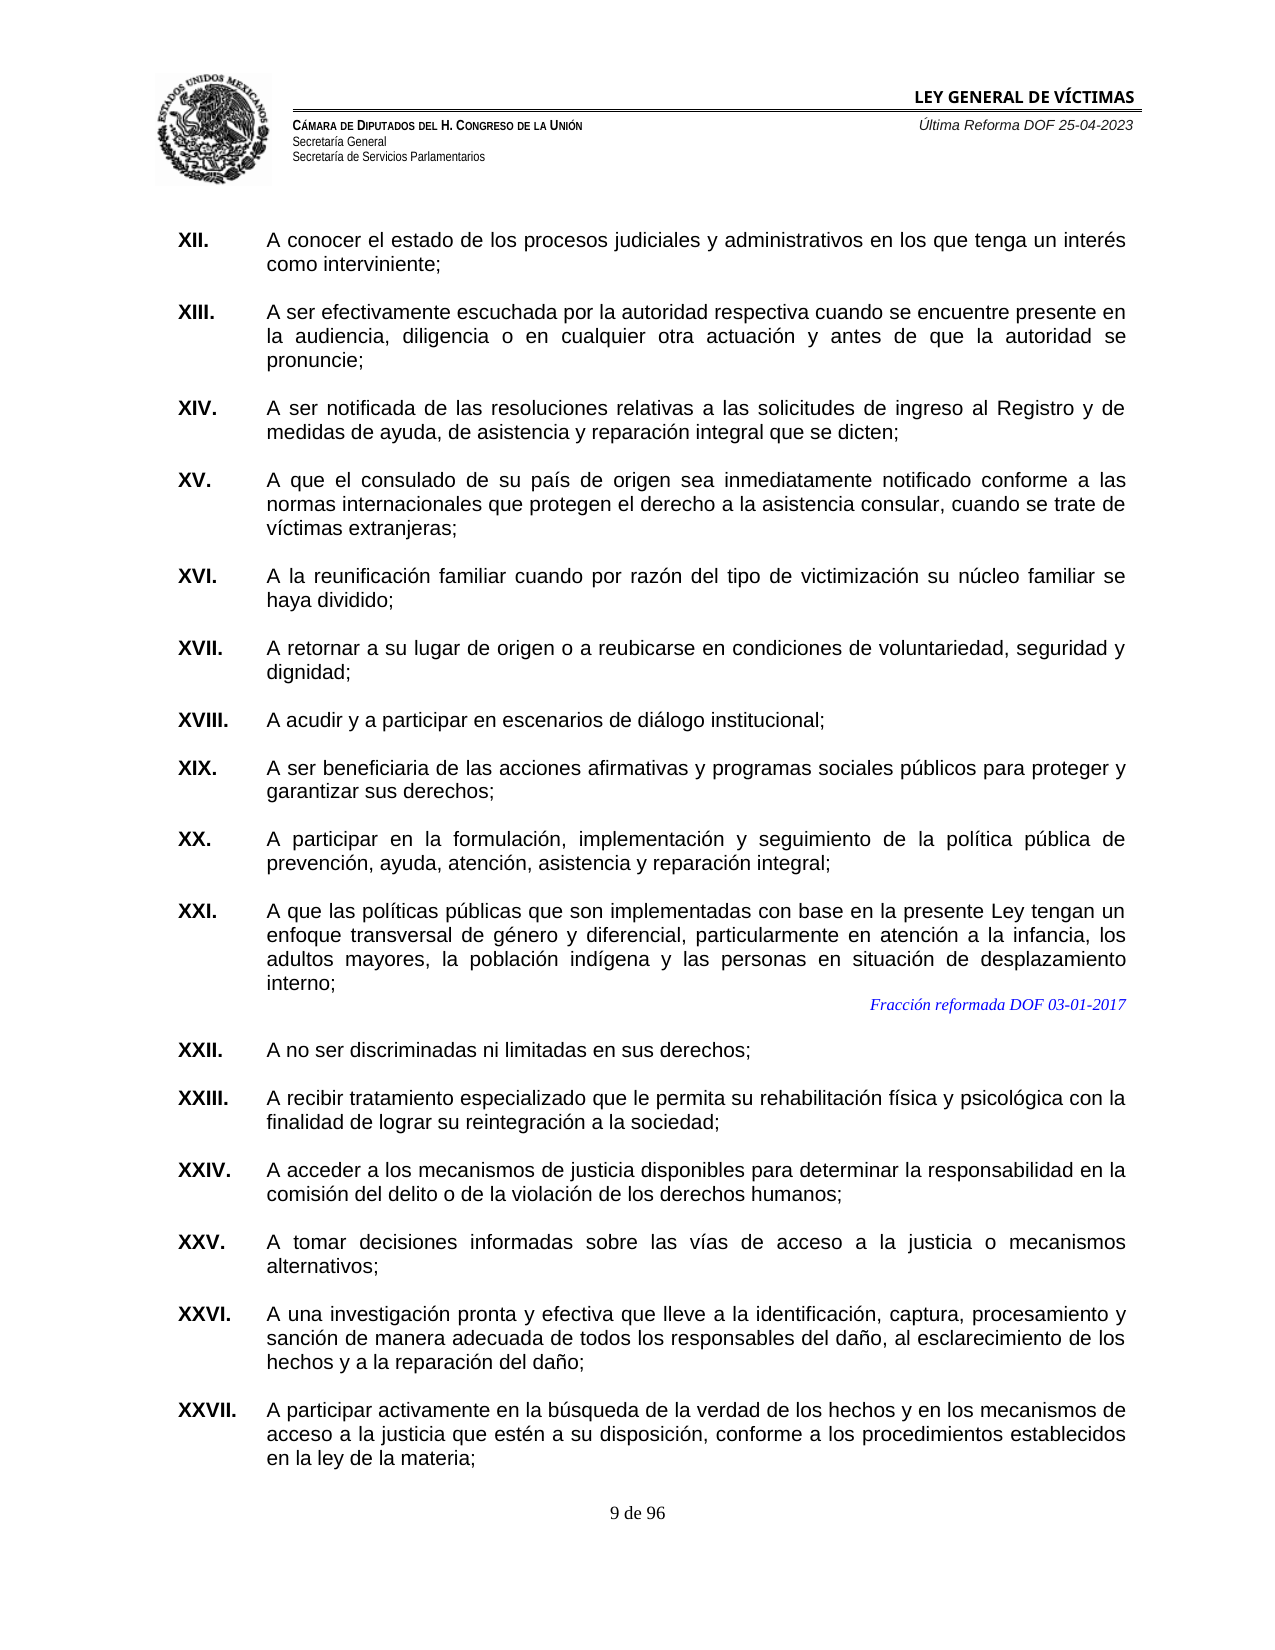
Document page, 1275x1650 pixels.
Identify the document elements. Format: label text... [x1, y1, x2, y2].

text XXVI. A una investigación pronta y efectiva que lleve a la identificación, captura, procesamiento y sanción de manera adecuada de todos los responsables del daño, al esclarecimiento de los hechos y a la reparación del daño; [178, 1302, 1127, 1373]
text XXIII. A recibir tratamiento especializado que le permita su rehabilitación física y psicológica con la finalidad de lograr su reintegración a la sociedad; [178, 1086, 1127, 1134]
text XVIII. A acudir y a participar en escenarios de diálogo institucional; [178, 707, 1127, 731]
text XIV. A ser notificada de las resoluciones relativas a las solicitudes de ingreso al Registro y de medidas de ayuda, de asistencia y reparación integral que se dicten; [178, 396, 1127, 444]
text XVII. A retornar a su lugar de origen o a reubicarse en condiciones de voluntariedad, seguridad y dignidad; [178, 636, 1127, 683]
text XVI. A la reunificación familiar cuando por razón del tipo de victimización su núcleo familiar se haya dividido; [178, 564, 1127, 612]
text Fracción reformada DOF 03-01-2017 [178, 995, 1127, 1014]
text XII. A conocer el estado de los procesos judiciales y administrativos en los que tenga un interés como interviniente; [178, 228, 1127, 276]
text XIX. A ser beneficiaria de las acciones afirmativas y programas sociales públicos para proteger y garantizar sus derechos; [178, 755, 1127, 803]
text XIII. A ser efectivamente escuchada por la autoridad respectiva cuando se encuentre presente en la audiencia, diligencia o en cualquier otra actuación y antes de que la autoridad se pronuncie; [178, 300, 1127, 372]
text XXVII. A participar activamente en la búsqueda de la verdad de los hechos y en los mecanismos de acceso a la justicia que estén a su disposición, conforme a los procedimientos establecidos en la ley de la materia; [178, 1397, 1127, 1469]
text XXII. A no ser discriminadas ni limitadas en sus derechos; [178, 1038, 1127, 1062]
text XX. A participar en la formulación, implementación y seguimiento de la política pública de prevención, ayuda, atención, asistencia y reparación integral; [178, 827, 1127, 875]
text XV. A que el consulado de su país de origen sea inmediatamente notificado conforme a las normas internacionales que protegen el derecho a la asistencia consular, cuando se trate de víctimas extranjeras; [178, 468, 1127, 540]
text XXI. A que las políticas públicas que son implementadas con base en la presente Ley tengan un enfoque transversal de género y diferencial, particularmente en atención a la infancia, los adultos mayores, la población indígena y las personas en situación de desplazamiento interno; [178, 899, 1127, 995]
text XXIV. A acceder a los mecanismos de justicia disponibles para determinar la responsabilidad en la comisión del delito o de la violación de los derechos humanos; [178, 1158, 1127, 1206]
text XXV. A tomar decisiones informadas sobre las vías de acceso a la justicia o mecanismos alternativos; [178, 1230, 1127, 1278]
